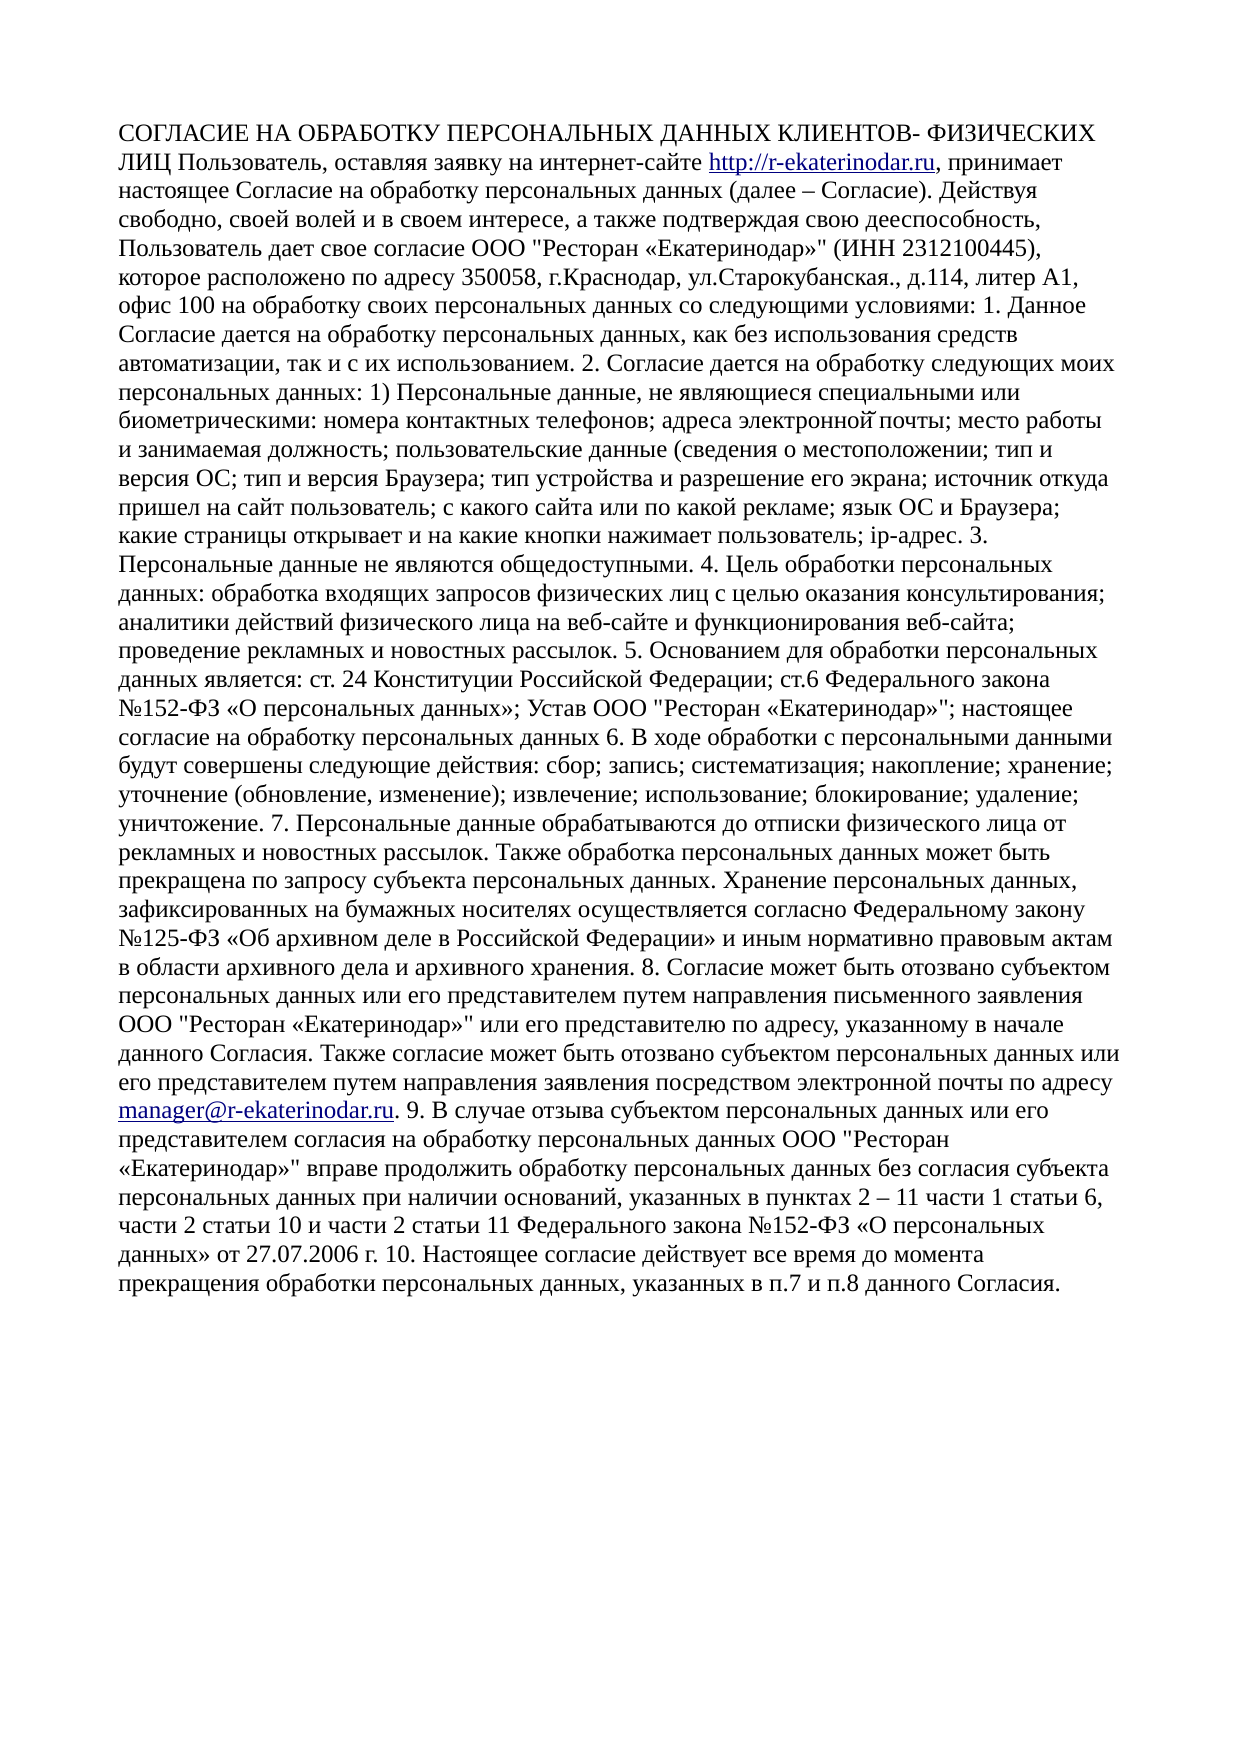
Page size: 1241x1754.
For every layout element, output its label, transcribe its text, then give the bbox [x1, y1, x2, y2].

text СОГЛАСИЕ НА ОБРАБОТКУ ПЕРСОНАЛЬНЫХ ДАННЫХ КЛИЕНТОВ- ФИЗИЧЕСКИХ ЛИЦ Пользователь, оставляя заявку на интернет-сайте http://r-ekaterinodar.ru, принимает настоящее Согласие на обработку персональных данных (далее – Согласие). Действуя свободно, своей волей и в своем интересе, а также подтверждая свою дееспособность, Пользователь дает свое согласие ООО "Ресторан «Екатеринодар»" (ИНН 2312100445), которое расположено по адресу 350058, г.Краснодар, ул.Старокубанская., д.114, литер А1, офис 100 на обработку своих персональных данных со следующими условиями: 1. Данное Согласие дается на обработку персональных данных, как без использования средств автоматизации, так и с их использованием. 2. Согласие дается на обработку следующих моих персональных данных: 1) Персональные данные, не являющиеся специальными или биометрическими: номера контактных телефонов; адреса электронной̆ почты; место работы и занимаемая должность; пользовательские данные (сведения о местоположении; тип и версия ОС; тип и версия Браузера; тип устройства и разрешение его экрана; источник откуда пришел на сайт пользователь; с какого сайта или по какой рекламе; язык ОС и Браузера; какие страницы открывает и на какие кнопки нажимает пользователь; ip-адрес. 3. Персональные данные не являются общедоступными. 4. Цель обработки персональных данных: обработка входящих запросов физических лиц с целью оказания консультирования; аналитики действий физического лица на веб-сайте и функционирования веб-сайта; проведение рекламных и новостных рассылок. 5. Основанием для обработки персональных данных является: ст. 24 Конституции Российской Федерации; ст.6 Федерального закона №152-ФЗ «О персональных данных»; Устав ООО "Ресторан «Екатеринодар»"; настоящее согласие на обработку персональных данных 6. В ходе обработки с персональными данными будут совершены следующие действия: сбор; запись; систематизация; накопление; хранение; уточнение (обновление, изменение); извлечение; использование; блокирование; удаление; уничтожение. 7. Персональные данные обрабатываются до отписки физического лица от рекламных и новостных рассылок. Также обработка персональных данных может быть прекращена по запросу субъекта персональных данных. Хранение персональных данных, зафиксированных на бумажных носителях осуществляется согласно Федеральному закону №125-ФЗ «Об архивном деле в Российской Федерации» и иным нормативно правовым актам в области архивного дела и архивного хранения. 8. Согласие может быть отозвано субъектом персональных данных или его представителем путем направления письменного заявления ООО "Ресторан «Екатеринодар»" или его представителю по адресу, указанному в начале данного Согласия. Также согласие может быть отозвано субъектом персональных данных или его представителем путем направления заявления посредством электронной почты по адресу manager@r-ekaterinodar.ru. 9. В случае отзыва субъектом персональных данных или его представителем согласия на обработку персональных данных ООО "Ресторан «Екатеринодар»" вправе продолжить обработку персональных данных без согласия субъекта персональных данных при наличии оснований, указанных в пунктах 2 – 11 части 1 статьи 6, части 2 статьи 10 и части 2 статьи 11 Федерального закона №152-ФЗ «О персональных данных» от 27.07.2006 г. 10. Настоящее согласие действует все время до момента прекращения обработки персональных данных, указанных в п.7 и п.8 данного Согласия. [118, 118, 1122, 1297]
